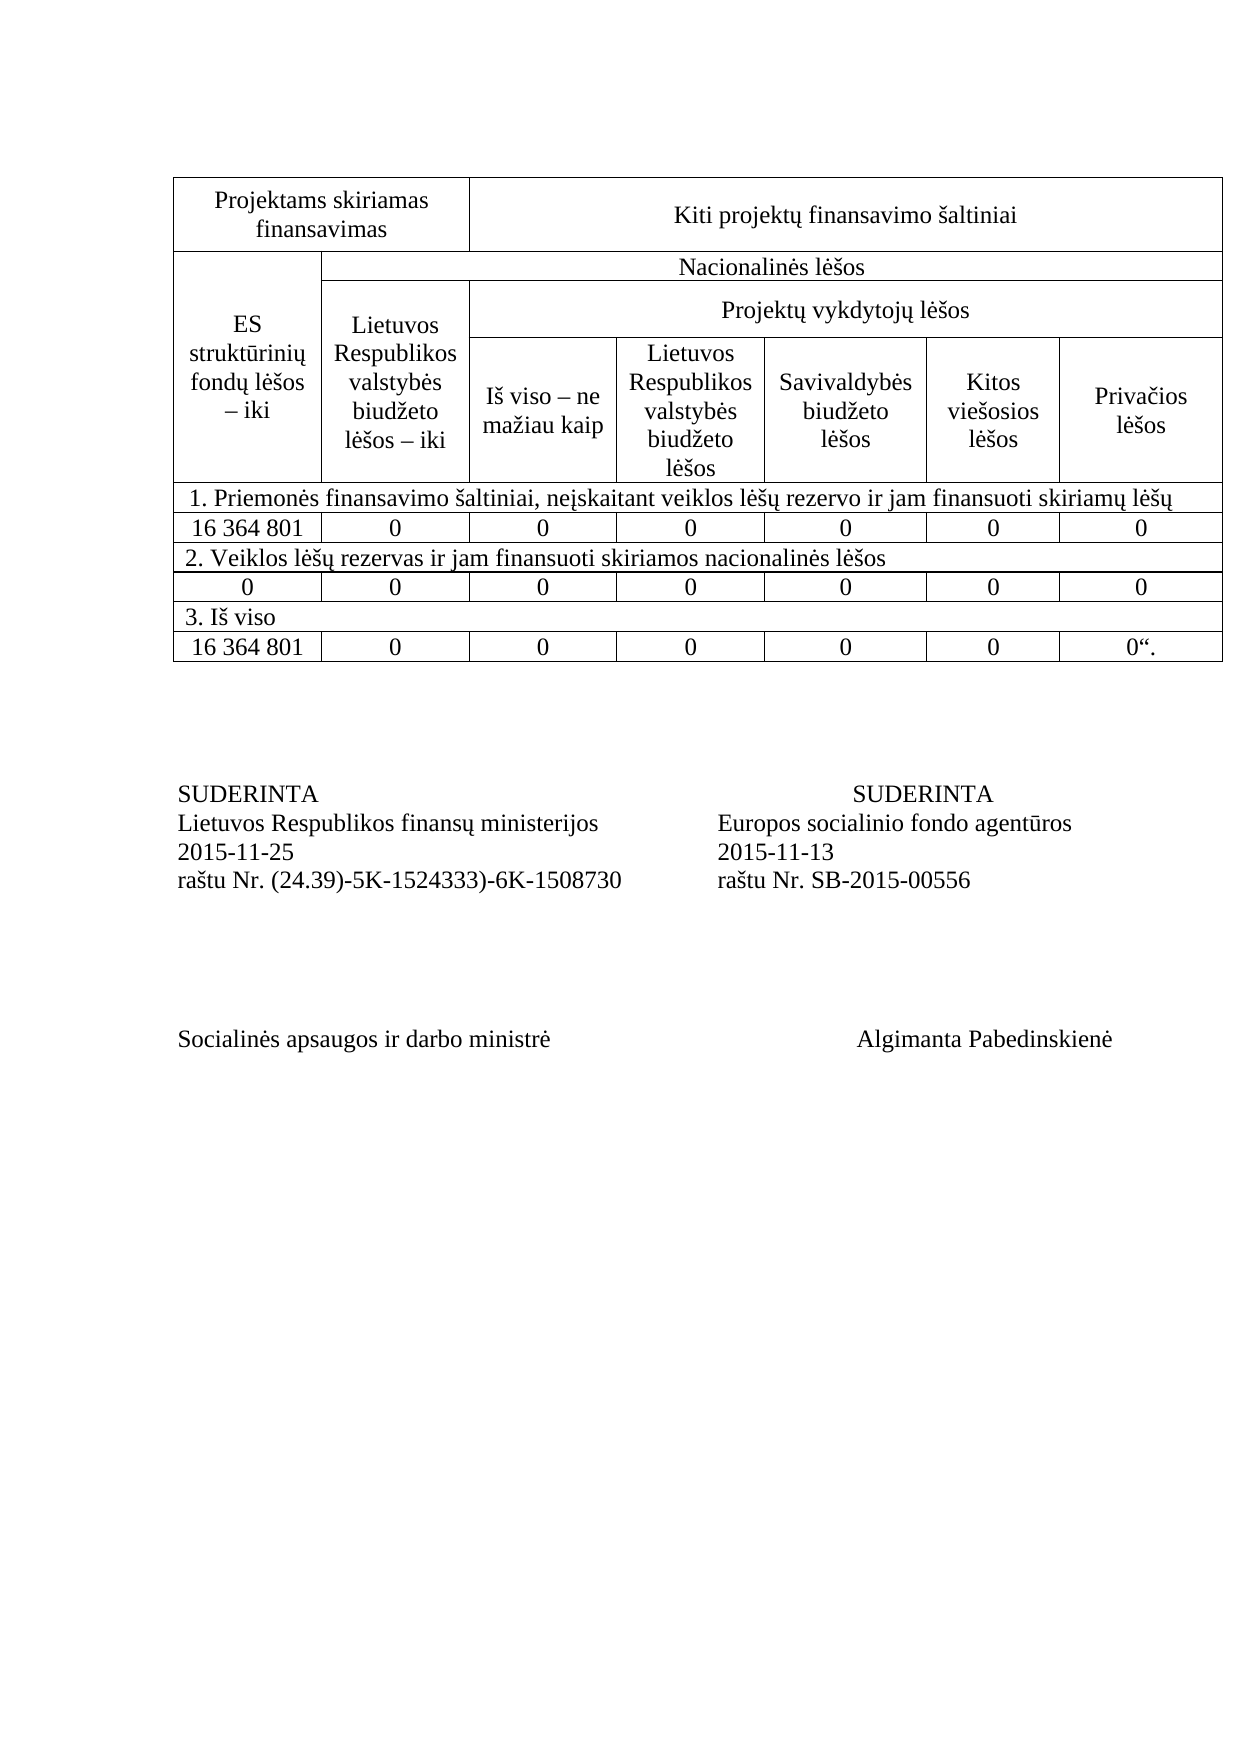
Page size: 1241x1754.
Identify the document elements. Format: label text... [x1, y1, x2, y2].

table_cell 0 [470, 513, 616, 542]
table_cell 0 [927, 513, 1059, 542]
table_cell 0 [322, 632, 469, 661]
table_cell 0 [765, 632, 926, 661]
table_cell 0 [470, 573, 616, 601]
table_cell ES struktūrinių fondų lėšos – iki [174, 252, 321, 482]
text 2015-11-25 2015-11-13 [177, 837, 1122, 866]
table_cell 0 [765, 573, 926, 601]
table_cell 0 [927, 632, 1059, 661]
text raštu Nr. (24.39)-5K-1524333)-6K-1508730 raštu Nr. SB-2015-00556 [177, 866, 1122, 894]
table_cell 0 [617, 632, 764, 661]
table_header Projektams skiriamas finansavimas [174, 178, 469, 251]
table_cell 16 364 801 [174, 632, 321, 661]
table_cell 3. Iš viso [174, 602, 1222, 631]
table_cell Lietuvos Respublikos valstybės biudžeto lėšos – iki [322, 281, 469, 482]
table_cell 0 [1060, 573, 1222, 601]
table_cell 0 [927, 573, 1059, 601]
table_cell 0 [174, 573, 321, 601]
text Socialinės apsaugos ir darbo ministrė Algimanta Pabedinskienė [177, 1024, 1122, 1052]
table_cell 0“. [1060, 632, 1222, 661]
table_cell Iš viso – ne mažiau kaip [470, 338, 616, 482]
table_cell Savivaldybės biudžeto lėšos [765, 338, 926, 482]
table_cell 0 [765, 513, 926, 542]
table_cell 0 [470, 632, 616, 661]
table_cell Kitos viešosios lėšos [927, 338, 1059, 482]
text SUDERINTA SUDERINTA [177, 779, 1122, 808]
table_cell 1. Priemonės finansavimo šaltiniai, neįskaitant veiklos lėšų rezervo ir jam finansuoti skiriamų lėšų [174, 483, 1222, 512]
table_cell Privačios lėšos [1060, 338, 1222, 482]
text Lietuvos Respublikos finansų ministerijos Europos socialinio fondo agentūros [177, 808, 1122, 837]
table_cell 0 [617, 513, 764, 542]
table_cell 0 [322, 513, 469, 542]
table_cell 0 [1060, 513, 1222, 542]
table_cell Nacionalinės lėšos [322, 252, 1222, 280]
table_cell 0 [617, 573, 764, 601]
table_cell Lietuvos Respublikos valstybės biudžeto lėšos [617, 338, 764, 482]
table_cell 2. Veiklos lėšų rezervas ir jam finansuoti skiriamos nacionalinės lėšos [174, 543, 1222, 571]
table_header Kiti projektų finansavimo šaltiniai [470, 178, 1222, 251]
table_cell Projektų vykdytojų lėšos [470, 281, 1222, 337]
table_cell 0 [322, 573, 469, 601]
table_cell 16 364 801 [174, 513, 321, 542]
